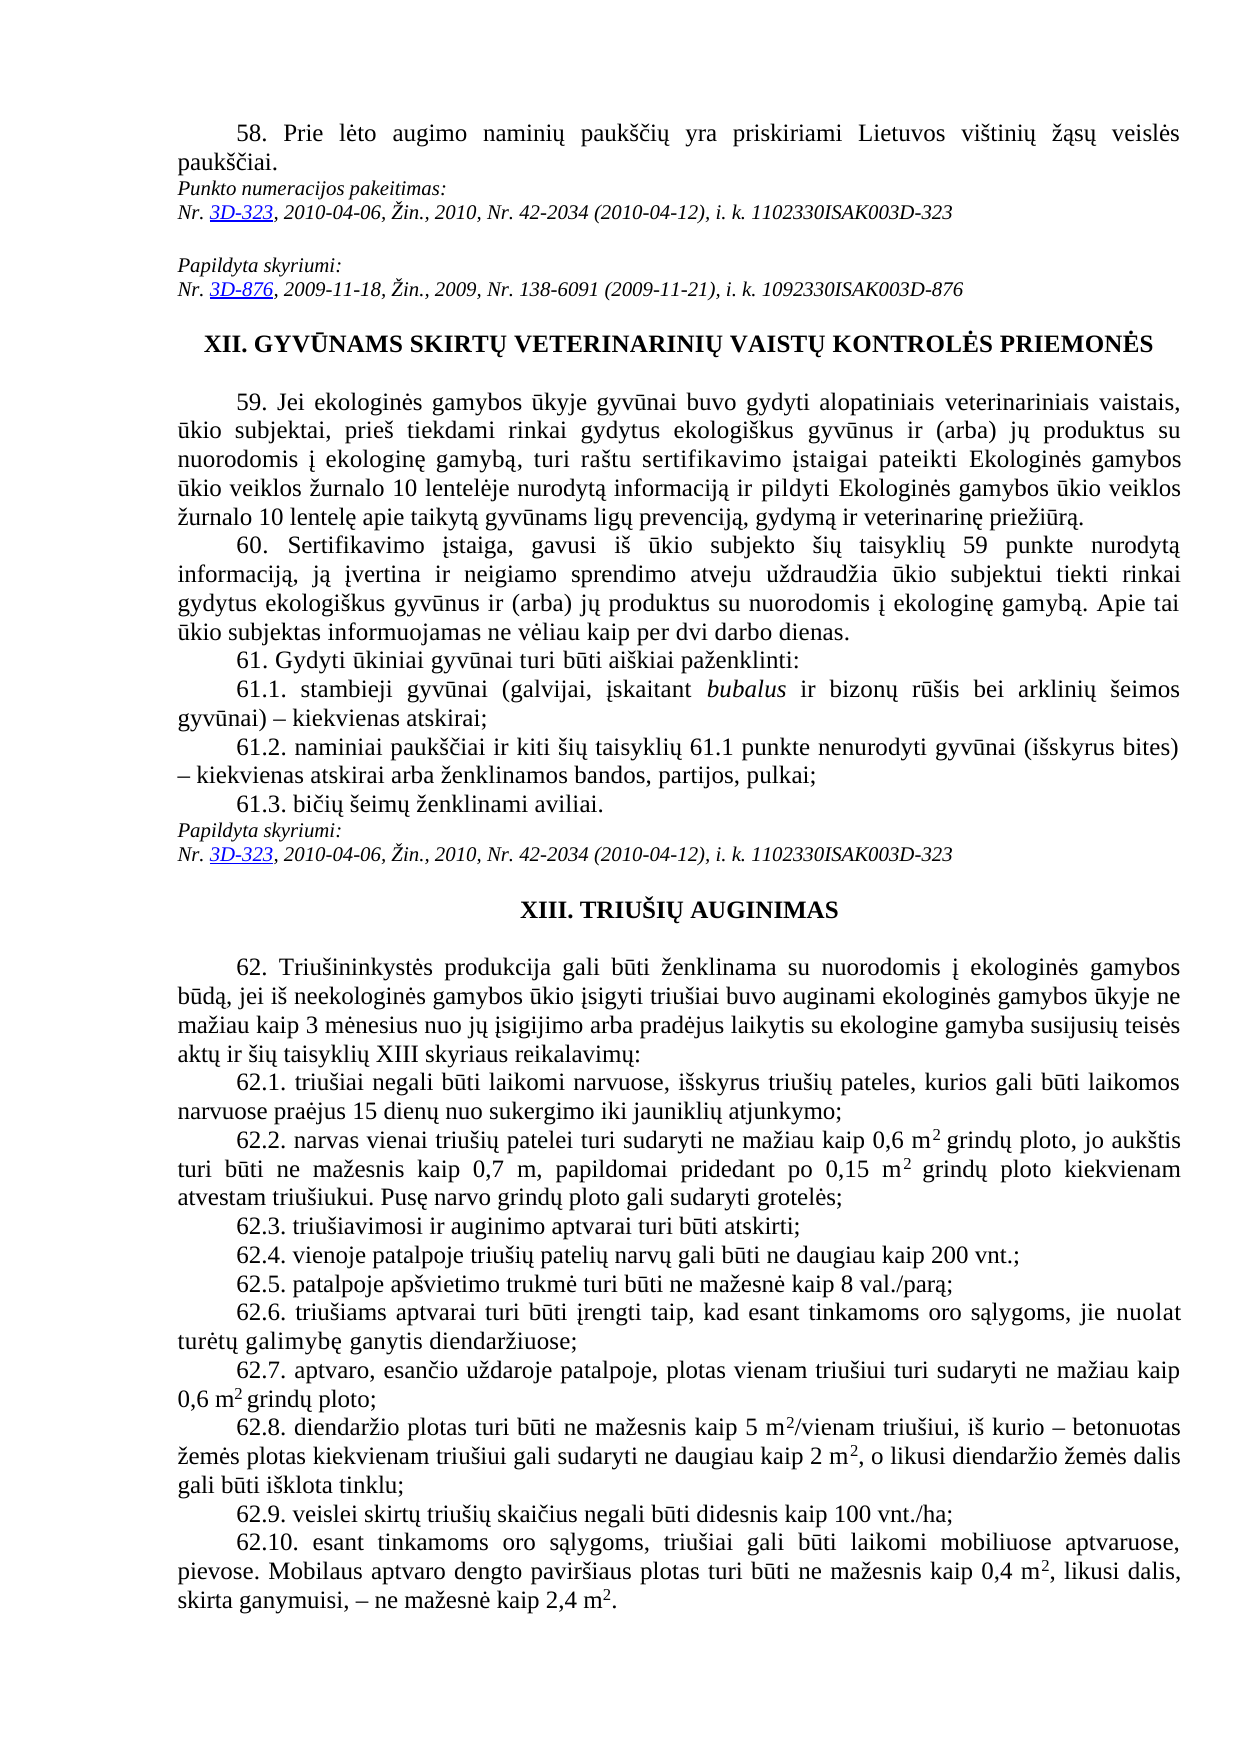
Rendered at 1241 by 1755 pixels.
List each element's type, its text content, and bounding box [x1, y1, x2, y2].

text XIII. TRIUŠIŲ AUGINIMAS [177, 895, 1181, 924]
text 62.3. triušiavimosi ir auginimo aptvarai turi būti atskirti; [177, 1211, 1181, 1240]
text 61. Gydyti ūkiniai gyvūnai turi būti aiškiai paženklinti: [177, 646, 1181, 674]
text Papildyta skyriumi: [177, 252, 1181, 277]
text 60. Sertifikavimo įstaiga, gavusi iš ūkio subjekto šių taisyklių 59 punkte nurodytą informaciją, ją įvertina ir neigiamo sprendimo atveju uždraudžia ūkio subjektui tiekti rinkai gydytus ekologiškus gyvūnus ir (arba) jų produktus su nuorodomis į ekologinę gamybą. Apie tai ūkio subjektas informuojamas ne vėliau kaip per dvi darbo dienas. [177, 531, 1181, 646]
text 62.1. triušiai negali būti laikomi narvuose, išskyrus triušių pateles, kurios gali būti laikomos narvuose praėjus 15 dienų nuo sukergimo iki jauniklių atjunkymo; [177, 1067, 1181, 1125]
text 58. Prie lėto augimo naminių paukščių yra priskiriami Lietuvos vištinių žąsų veislės paukščiai. [177, 118, 1181, 176]
text Nr. 3D-323, 2010-04-06, Žin., 2010, Nr. 42-2034 (2010-04-12), i. k. 1102330ISAK003D-323 [177, 200, 1181, 224]
text 62.10. esant tinkamoms oro sąlygoms, triušiai gali būti laikomi mobiliuose aptvaruose, pievose. Mobilaus aptvaro dengto paviršiaus plotas turi būti ne mažesnis kaip 0,4 m2, likusi dalis, skirta ganymuisi, – ne mažesnė kaip 2,4 m2. [177, 1527, 1181, 1614]
text 62.7. aptvaro, esančio uždaroje patalpoje, plotas vienam triušiui turi sudaryti ne mažiau kaip 0,6 m2 grindų ploto; [177, 1355, 1181, 1412]
text Papildyta skyriumi: [177, 818, 1181, 842]
text 62.8. diendaržio plotas turi būti ne mažesnis kaip 5 m2/vienam triušiui, iš kurio – betonuotas žemės plotas kiekvienam triušiui gali sudaryti ne daugiau kaip 2 m2, o likusi diendaržio žemės dalis gali būti išklota tinklu; [177, 1412, 1181, 1499]
text Punkto numeracijos pakeitimas: [177, 176, 1181, 200]
text 61.3. bičių šeimų ženklinami aviliai. [177, 789, 1181, 818]
text 59. Jei ekologinės gamybos ūkyje gyvūnai buvo gydyti alopatiniais veterinariniais vaistais, ūkio subjektai, prieš tiekdami rinkai gydytus ekologiškus gyvūnus ir (arba) jų produktus su nuorodomis į ekologinę gamybą, turi raštu sertifikavimo įstaigai pateikti Ekologinės gamybos ūkio veiklos žurnalo 10 lentelėje nurodytą informaciją ir pildyti Ekologinės gamybos ūkio veiklos žurnalo 10 lentelę apie taikytą gyvūnams ligų prevenciją, gydymą ir veterinarinę priežiūrą. [177, 387, 1181, 531]
text 62.6. triušiams aptvarai turi būti įrengti taip, kad esant tinkamoms oro sąlygoms, jie nuolat turėtų galimybę ganytis diendaržiuose; [177, 1297, 1181, 1355]
text 62.4. vienoje patalpoje triušių patelių narvų gali būti ne daugiau kaip 200 vnt.; [177, 1240, 1181, 1269]
text 61.1. stambieji gyvūnai (galvijai, įskaitant bubalus ir bizonų rūšis bei arklinių šeimos gyvūnai) – kiekvienas atskirai; [177, 674, 1181, 732]
text XII. GYVŪNAMS SKIRTŲ VETERINARINIŲ VAISTŲ KONTROLĖS PRIEMONĖS [177, 329, 1181, 358]
text 62.2. narvas vienai triušių patelei turi sudaryti ne mažiau kaip 0,6 m2 grindų ploto, jo aukštis turi būti ne mažesnis kaip 0,7 m, papildomai pridedant po 0,15 m2 grindų ploto kiekvienam atvestam triušiukui. Pusę narvo grindų ploto gali sudaryti grotelės; [177, 1125, 1181, 1211]
text 61.2. naminiai paukščiai ir kiti šių taisyklių 61.1 punkte nenurodyti gyvūnai (išskyrus bites) – kiekvienas atskirai arba ženklinamos bandos, partijos, pulkai; [177, 732, 1181, 789]
text 62.5. patalpoje apšvietimo trukmė turi būti ne mažesnė kaip 8 val./parą; [177, 1269, 1181, 1297]
text 62. Triušininkystės produkcija gali būti ženklinama su nuorodomis į ekologinės gamybos būdą, jei iš neekologinės gamybos ūkio įsigyti triušiai buvo auginami ekologinės gamybos ūkyje ne mažiau kaip 3 mėnesius nuo jų įsigijimo arba pradėjus laikytis su ekologine gamyba susijusių teisės aktų ir šių taisyklių XIII skyriaus reikalavimų: [177, 952, 1181, 1067]
text Nr. 3D-323, 2010-04-06, Žin., 2010, Nr. 42-2034 (2010-04-12), i. k. 1102330ISAK003D-323 [177, 842, 1181, 866]
text 62.9. veislei skirtų triušių skaičius negali būti didesnis kaip 100 vnt./ha; [177, 1499, 1181, 1527]
text Nr. 3D-876, 2009-11-18, Žin., 2009, Nr. 138-6091 (2009-11-21), i. k. 1092330ISAK003D-876 [177, 277, 1181, 301]
